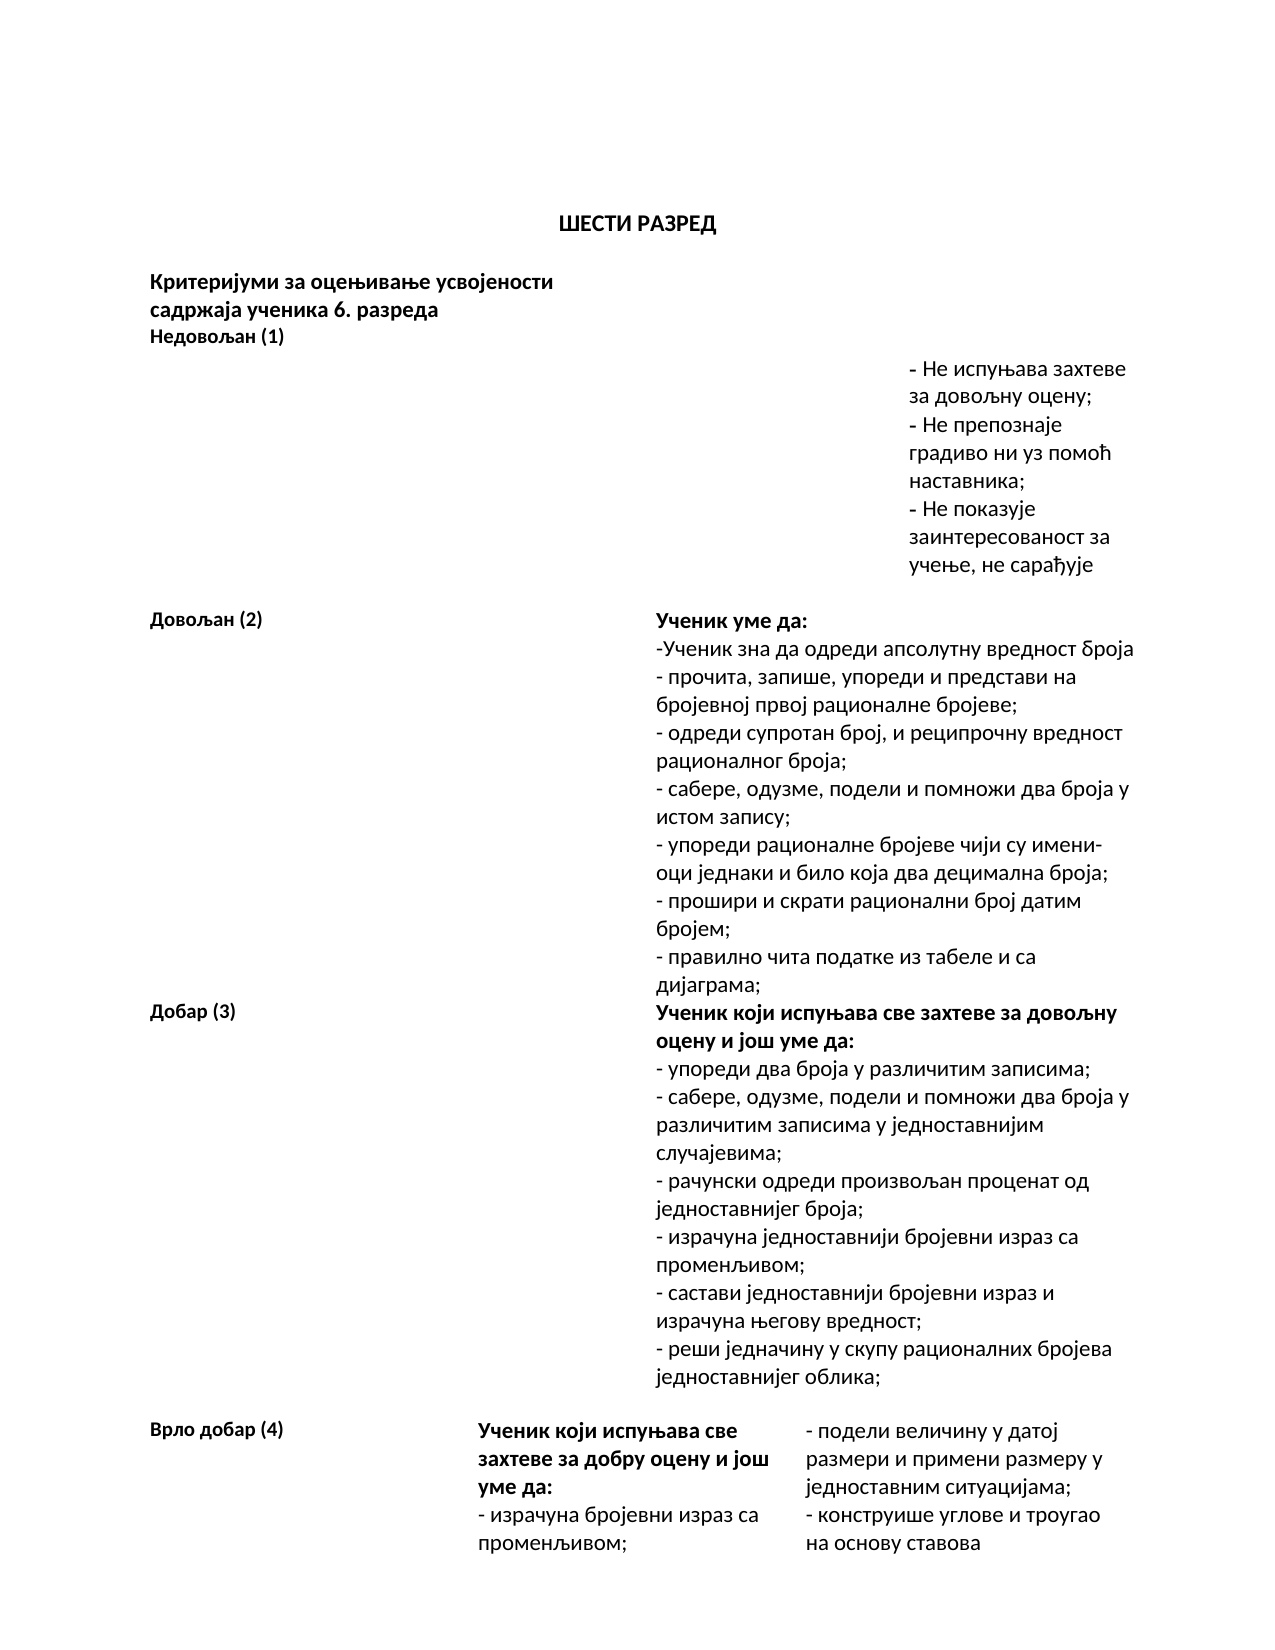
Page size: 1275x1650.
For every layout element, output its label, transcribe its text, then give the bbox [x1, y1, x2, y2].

table_header - подели величину у датој размери и примени размеру у једноставним ситуацијама; - конструише углове и троугао на основу ставова [794, 1416, 1122, 1566]
table_cell Добар (3) [139, 998, 644, 1390]
text ШЕСТИ РАЗРЕД [150, 208, 1125, 238]
table_header Критеријуми за оцењивање усвојености садржаја ученика 6. разреда [139, 267, 644, 323]
table_header [645, 267, 1150, 323]
table_cell - Не испуњава захтеве за довољну оцену; - Не препознаје градиво ни уз помоћ наставника; - Не показује заинтересованост за учење, не сарађује [898, 323, 1150, 606]
table_cell Ученик који испуњава све захтеве за довољну оцену и још уме да: - упореди два броја у различитим записима; - сабере, одузме, подели и помножи два броја у различитим записима у једноставнијим случајевима; - рачунски одреди произвољан проценат од једноставнијег броја; - израчуна једноставнији бројевни израз са променљивом; - састави једноставнији бројевни израз и израчуна његову вредност; - реши једначину у скупу рационалних бројева једноставнијег облика; [645, 998, 1150, 1390]
table_header Ученик који испуњава све захтеве за добру оцену и још уме да: - израчуна бројевни израз са променљивом; [467, 1416, 794, 1566]
table_cell Ученик уме да: -Ученик зна да одреди апсолутну вредност броја - прочита, запише, упореди и представи на бројевној првој рационалне бројеве; - одреди супротан број, и реципрочну вредност рационалног броја; - сабере, одузме, подели и помножи два броја у истом запису; - упореди рационалне бројеве чији су имени-оци једнаки и било која два децимална броја; - прошири и скрати рационални број датим бројем; - правилно чита податке из табеле и са дијаграма; [645, 606, 1150, 998]
table_cell Недовољан (1) [139, 323, 898, 606]
table_header Врло добар (4) [139, 1416, 467, 1566]
table_cell Довољан (2) [139, 606, 644, 998]
